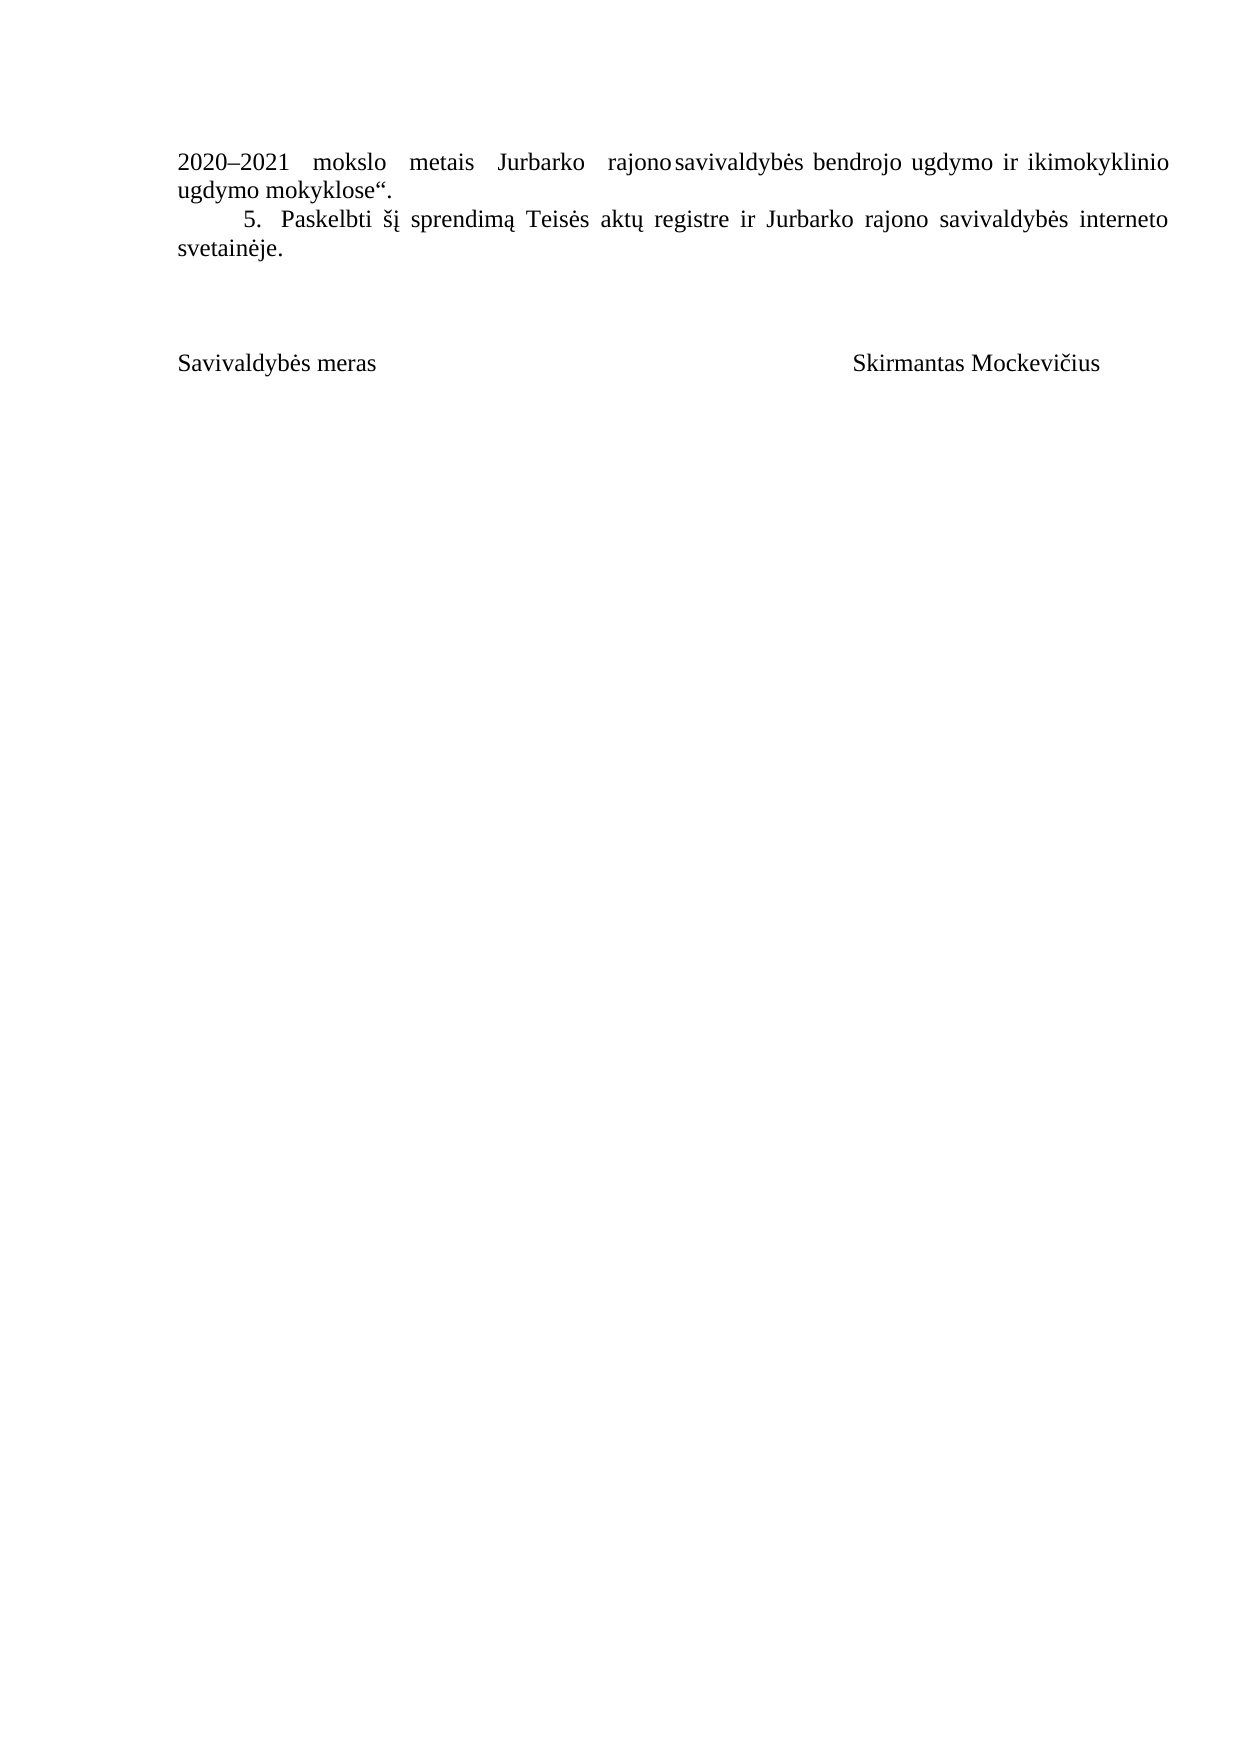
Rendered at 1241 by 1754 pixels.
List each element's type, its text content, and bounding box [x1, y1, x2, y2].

text Savivaldybės meras Skirmantas Mockevičius [177, 348, 1169, 377]
text 5. Paskelbti šį sprendimą Teisės aktų registre ir Jurbarko rajono savivaldybės interneto svetainėje. [177, 204, 1169, 262]
text 2020–2021 mokslo metais Jurbarko rajono savivaldybės bendrojo ugdymo ir ikimokyklinio ugdymo mokyklose“. [177, 147, 1169, 204]
